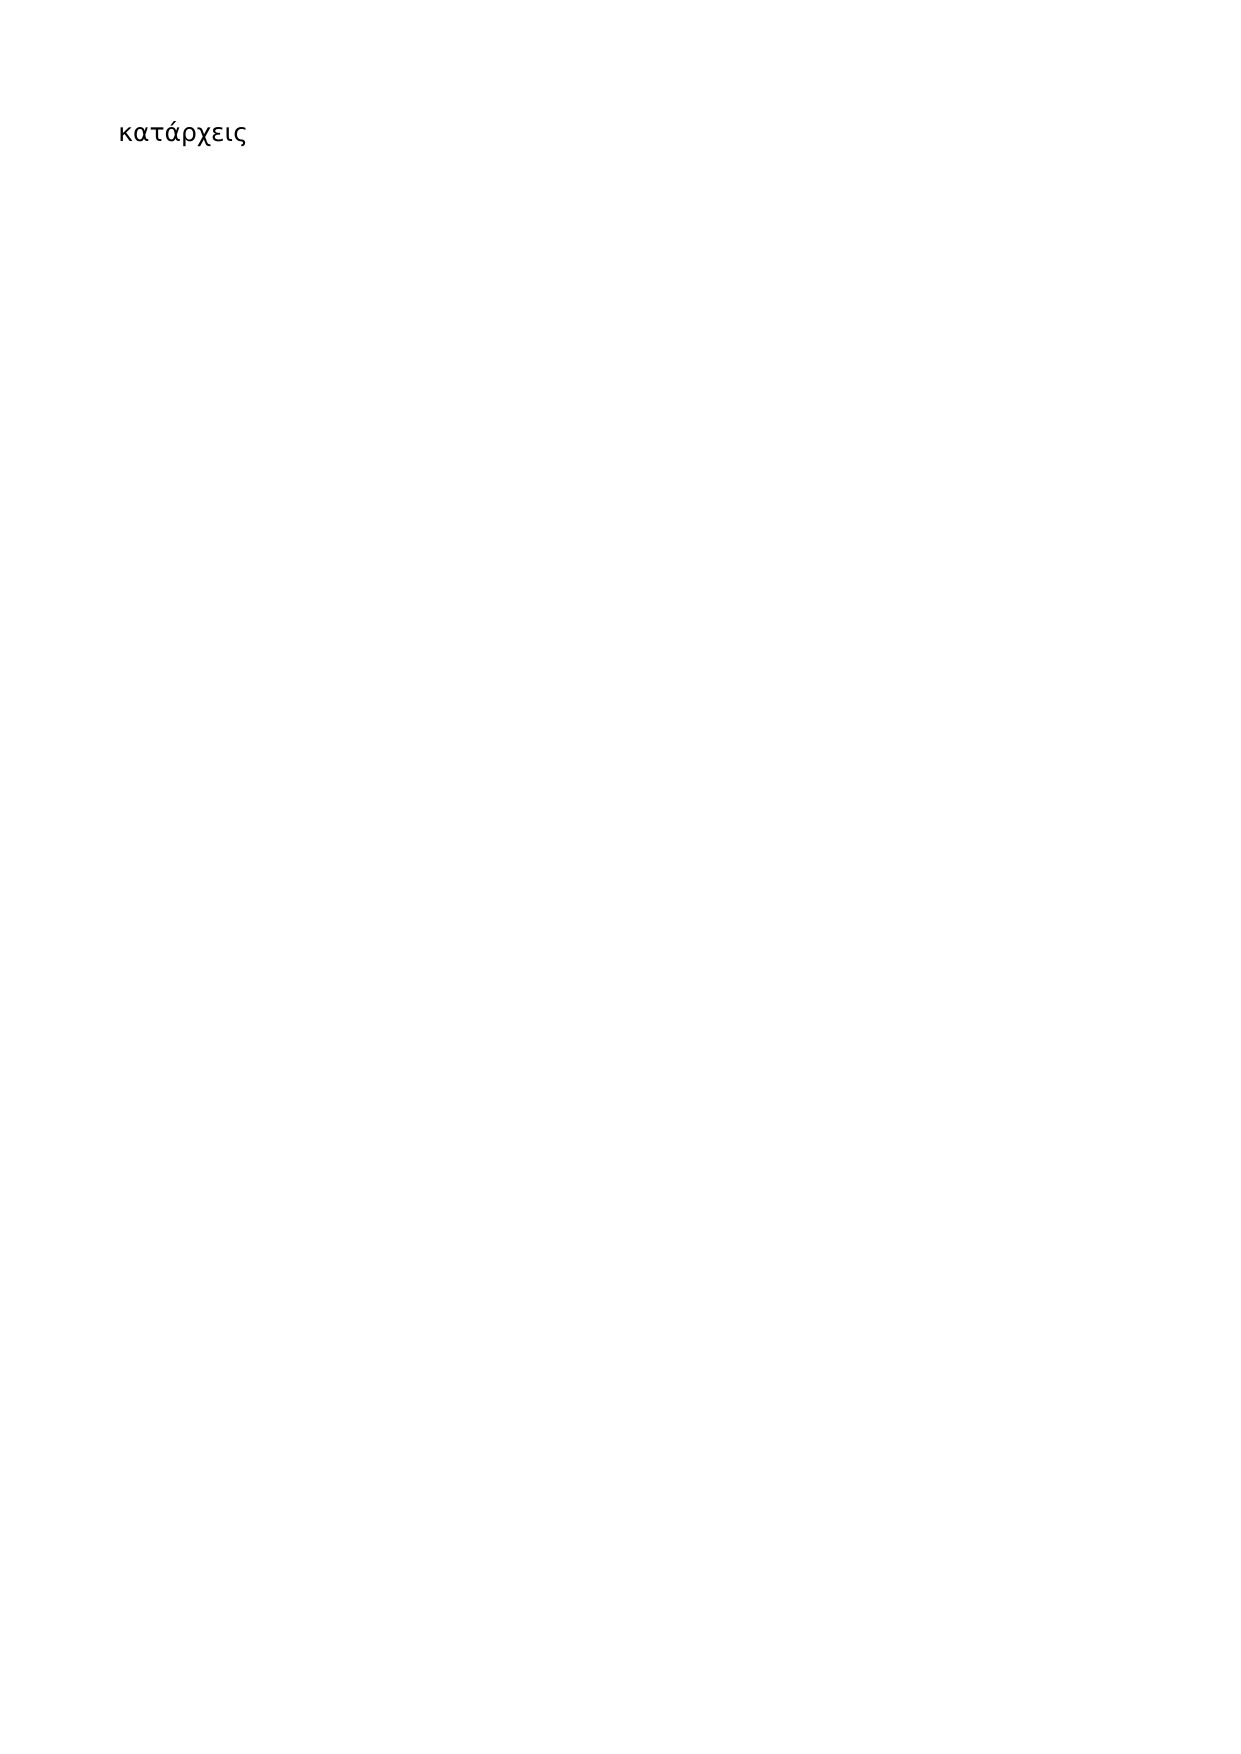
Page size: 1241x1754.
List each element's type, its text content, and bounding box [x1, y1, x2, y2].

text κατάρχεις [118, 118, 1122, 147]
